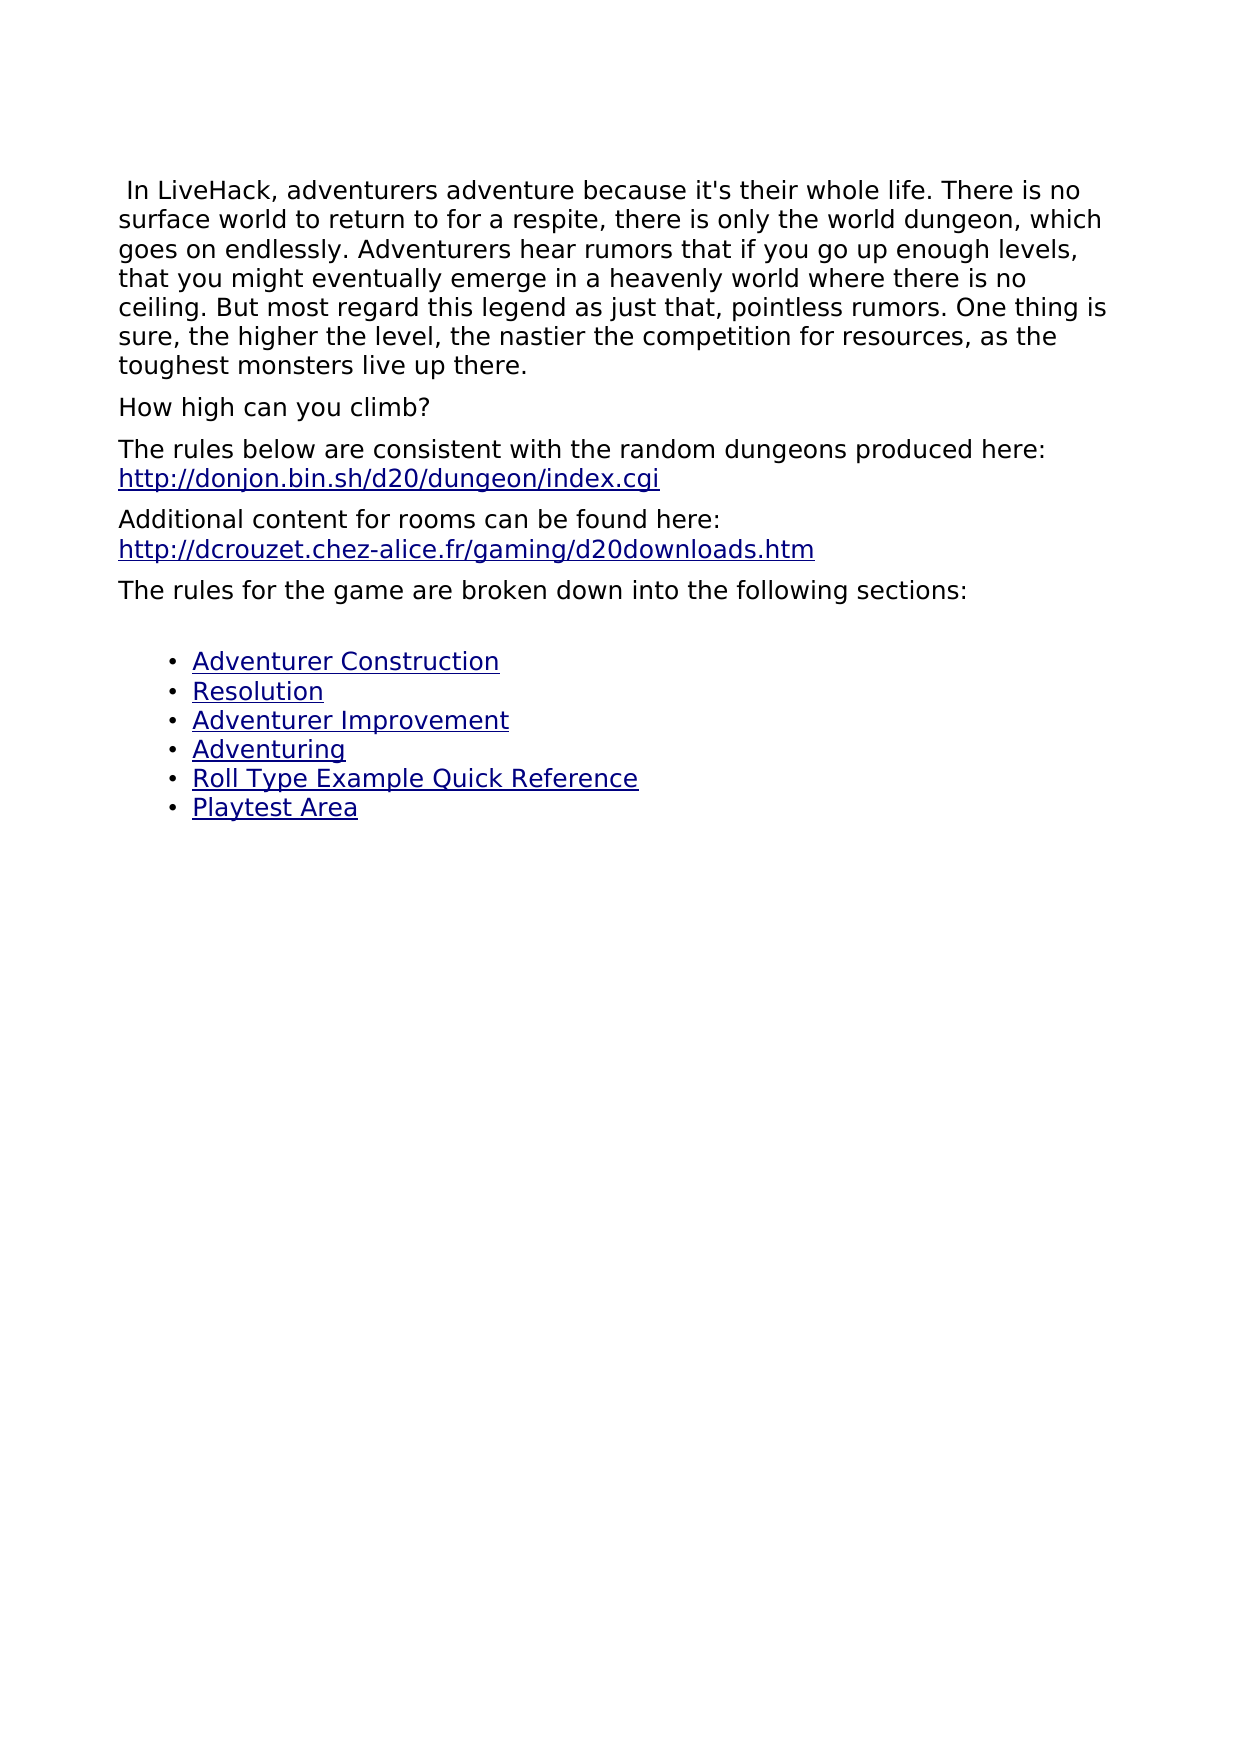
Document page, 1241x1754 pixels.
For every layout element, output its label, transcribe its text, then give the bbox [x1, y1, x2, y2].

list Adventurer Improvement [177, 706, 1122, 735]
text The rules for the game are broken down into the following sections: [118, 576, 1122, 606]
list Resolution [177, 677, 1122, 706]
list Adventuring [177, 735, 1122, 764]
list Roll Type Example Quick Reference [177, 764, 1122, 793]
text In LiveHack, adventurers adventure because it's their whole life. There is no surface world to return to for a respite, there is only the world dungeon, which goes on endlessly. Adventurers hear rumors that if you go up enough levels, that you might eventually emerge in a heavenly world where there is no ceiling. But most regard this legend as just that, pointless rumors. One thing is sure, the higher the level, the nastier the competition for resources, as the toughest monsters live up there. [118, 118, 1122, 381]
text Additional content for rooms can be found here: http://dcrouzet.chez-alice.fr/gaming/d20downloads.htm [118, 506, 1122, 564]
list Playtest Area [177, 793, 1122, 823]
text The rules below are consistent with the random dungeons produced here: http://donjon.bin.sh/d20/dungeon/index.cgi [118, 435, 1122, 493]
text How high can you climb? [118, 393, 1122, 422]
list Adventurer Construction [177, 648, 1122, 677]
